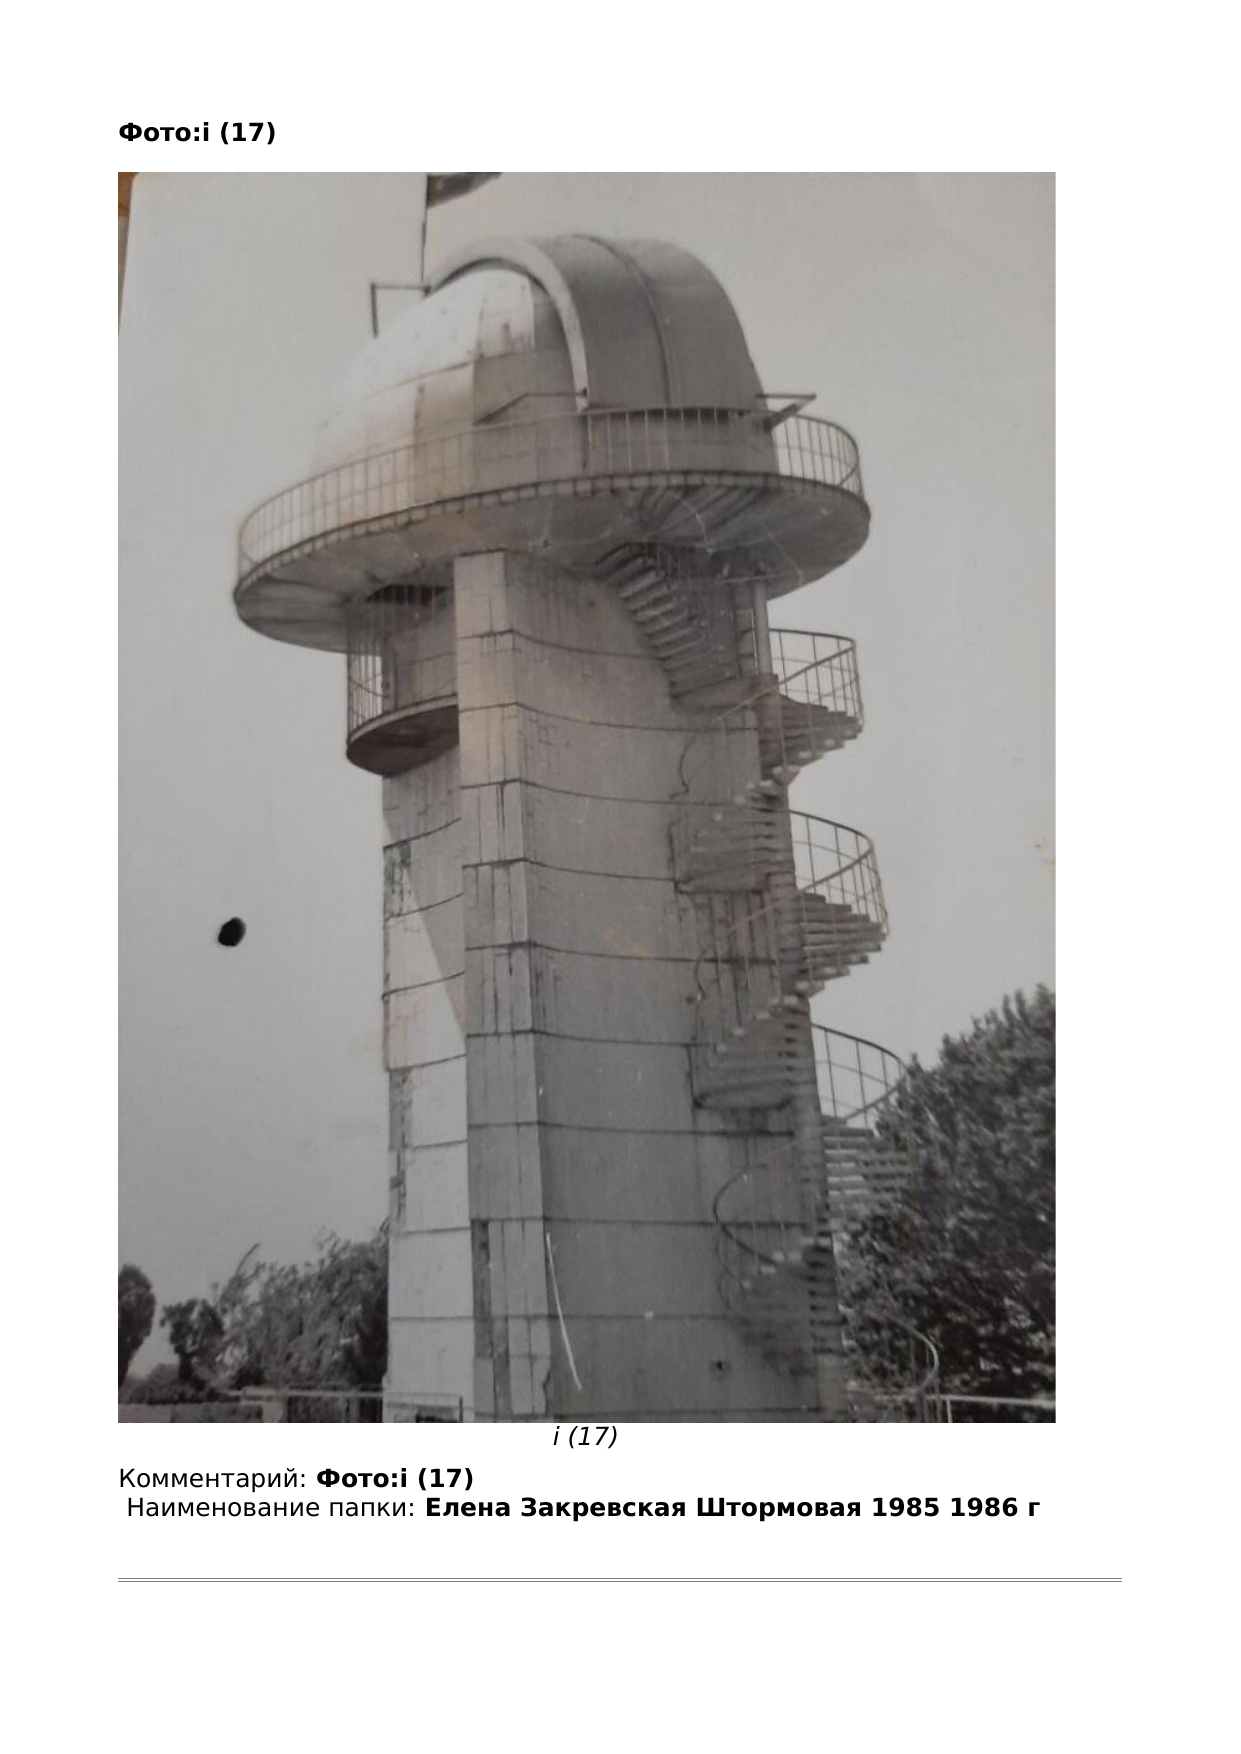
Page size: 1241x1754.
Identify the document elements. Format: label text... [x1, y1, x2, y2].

picture [118, 172, 1056, 1423]
text i (17) [118, 1423, 1056, 1451]
text Комментарий: Фото:i (17) Наименование папки: Елена Закревская Штормовая 1985 1986 г [118, 1464, 1122, 1551]
subtitle Фото:i (17) [118, 118, 1122, 147]
